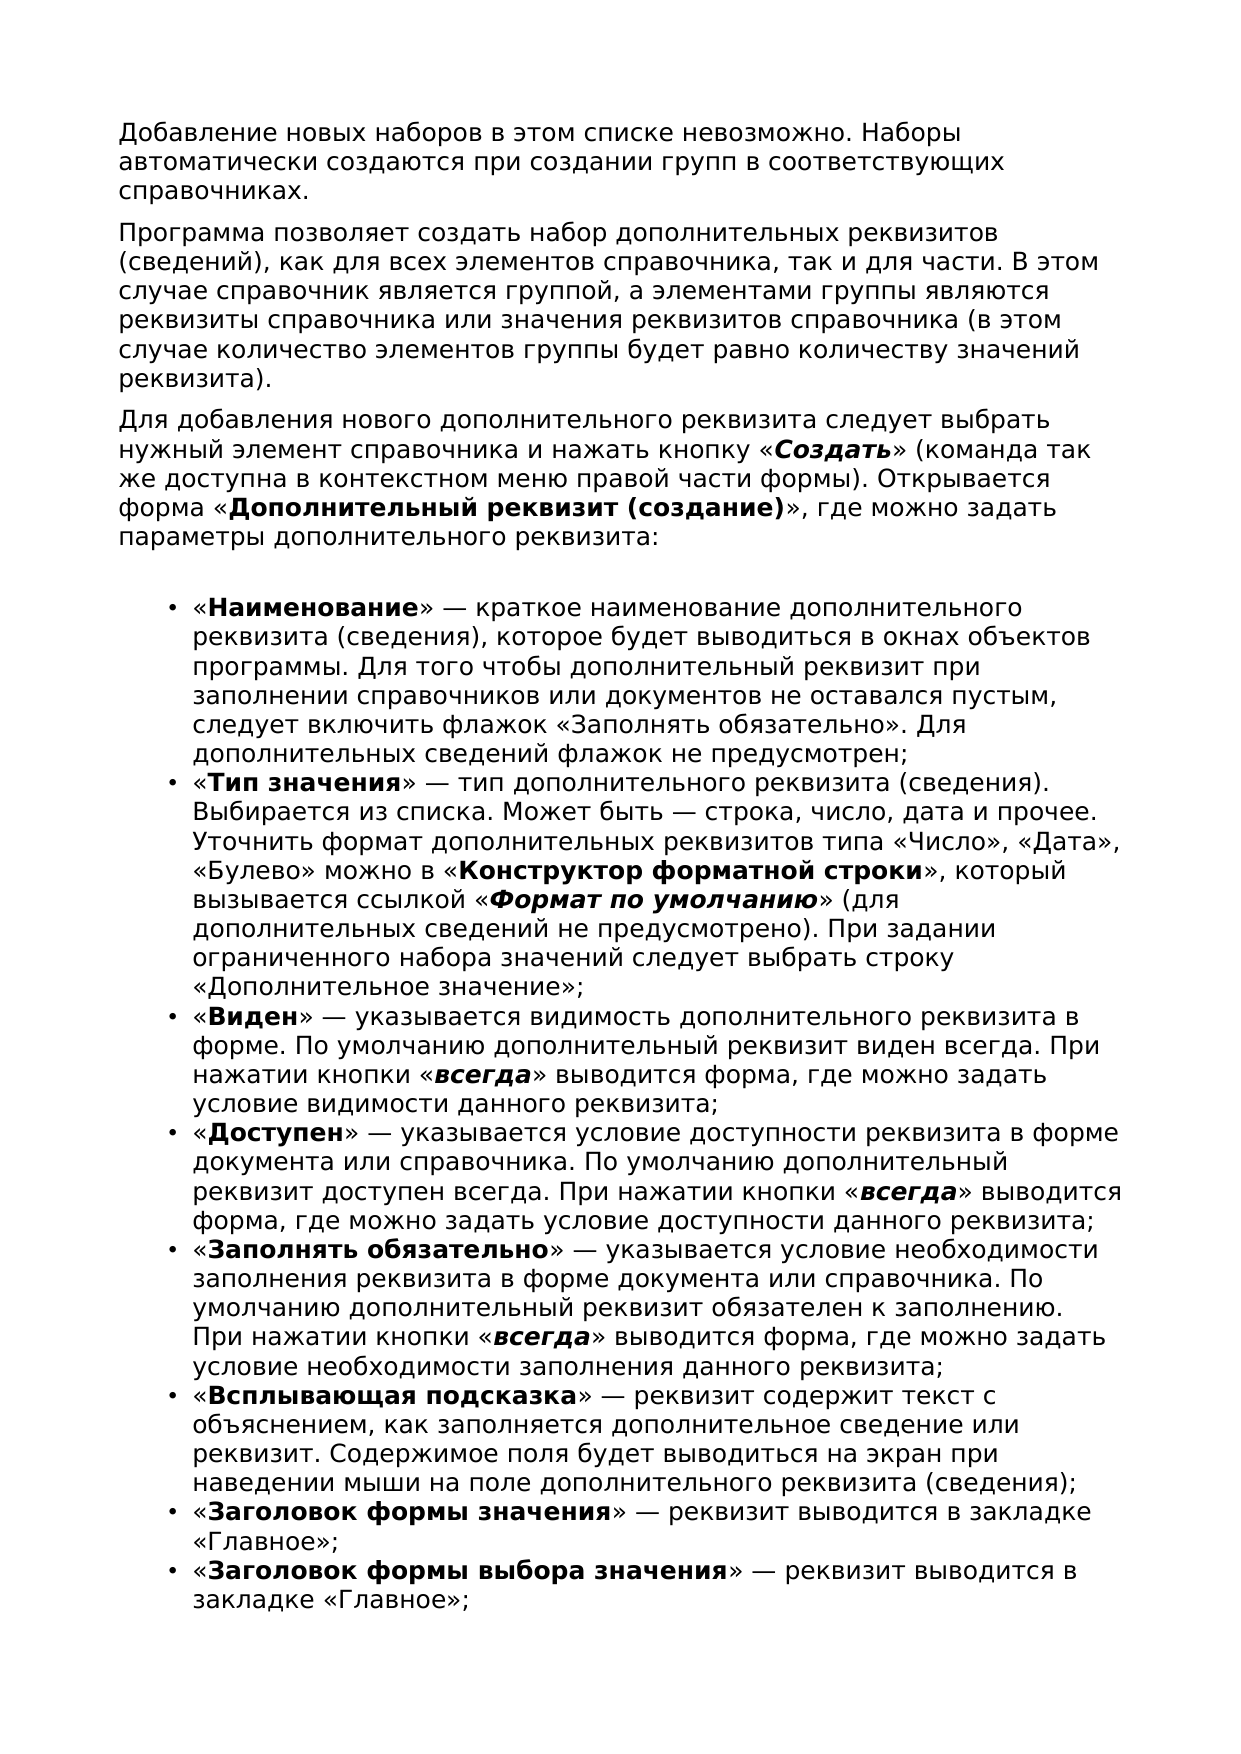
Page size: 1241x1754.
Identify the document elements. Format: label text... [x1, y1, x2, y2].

text Для добавления нового дополнительного реквизита следует выбрать нужный элемент справочника и нажать кнопку «Создать» (команда так же доступна в контекстном меню правой части формы). Открывается форма «Дополнительный реквизит (создание)», где можно задать параметры дополнительного реквизита: [118, 406, 1122, 551]
list «Заполнять обязательно» — указывается условие необходимости заполнения реквизита в форме документа или справочника. По умолчанию дополнительный реквизит обязателен к заполнению. При нажатии кнопки «всегда» выводится форма, где можно задать условие необходимости заполнения данного реквизита; [177, 1235, 1122, 1381]
list «Доступен» — указывается условие доступности реквизита в форме документа или справочника. По умолчанию дополнительный реквизит доступен всегда. При нажатии кнопки «всегда» выводится форма, где можно задать условие доступности данного реквизита; [177, 1118, 1122, 1235]
text Добавление новых наборов в этом списке невозможно. Наборы автоматически создаются при создании групп в соответствующих справочниках. [118, 118, 1122, 206]
list «Виден» — указывается видимость дополнительного реквизита в форме. По умолчанию дополнительный реквизит виден всегда. При нажатии кнопки «всегда» выводится форма, где можно задать условие видимости данного реквизита; [177, 1002, 1122, 1118]
text Программа позволяет создать набор дополнительных реквизитов (сведений), как для всех элементов справочника, так и для части. В этом случае справочник является группой, а элементами группы являются реквизиты справочника или значения реквизитов справочника (в этом случае количество элементов группы будет равно количеству значений реквизита). [118, 218, 1122, 393]
list «Тип значения» — тип дополнительного реквизита (сведения). Выбирается из списка. Может быть — строка, число, дата и прочее. Уточнить формат дополнительных реквизитов типа «Число», «Дата», «Булево» можно в «Конструктор форматной строки», который вызывается ссылкой «Формат по умолчанию» (для дополнительных сведений не предусмотрено). При задании ограниченного набора значений следует выбрать строку «Дополнительное значение»; [177, 768, 1122, 1002]
list «Заголовок формы выбора значения» — реквизит выводится в закладке «Главное»; [177, 1556, 1122, 1614]
list «Заголовок формы значения» — реквизит выводится в закладке «Главное»; [177, 1498, 1122, 1556]
list «Всплывающая подсказка» — реквизит содержит текст с объяснением, как заполняется дополнительное сведение или реквизит. Содержимое поля будет выводиться на экран при наведении мыши на поле дополнительного реквизита (сведения); [177, 1381, 1122, 1498]
list «Наименование» — краткое наименование дополнительного реквизита (сведения), которое будет выводиться в окнах объектов программы. Для того чтобы дополнительный реквизит при заполнении справочников или документов не оставался пустым, следует включить флажок «Заполнять обязательно». Для дополнительных сведений флажок не предусмотрен; [177, 593, 1122, 768]
